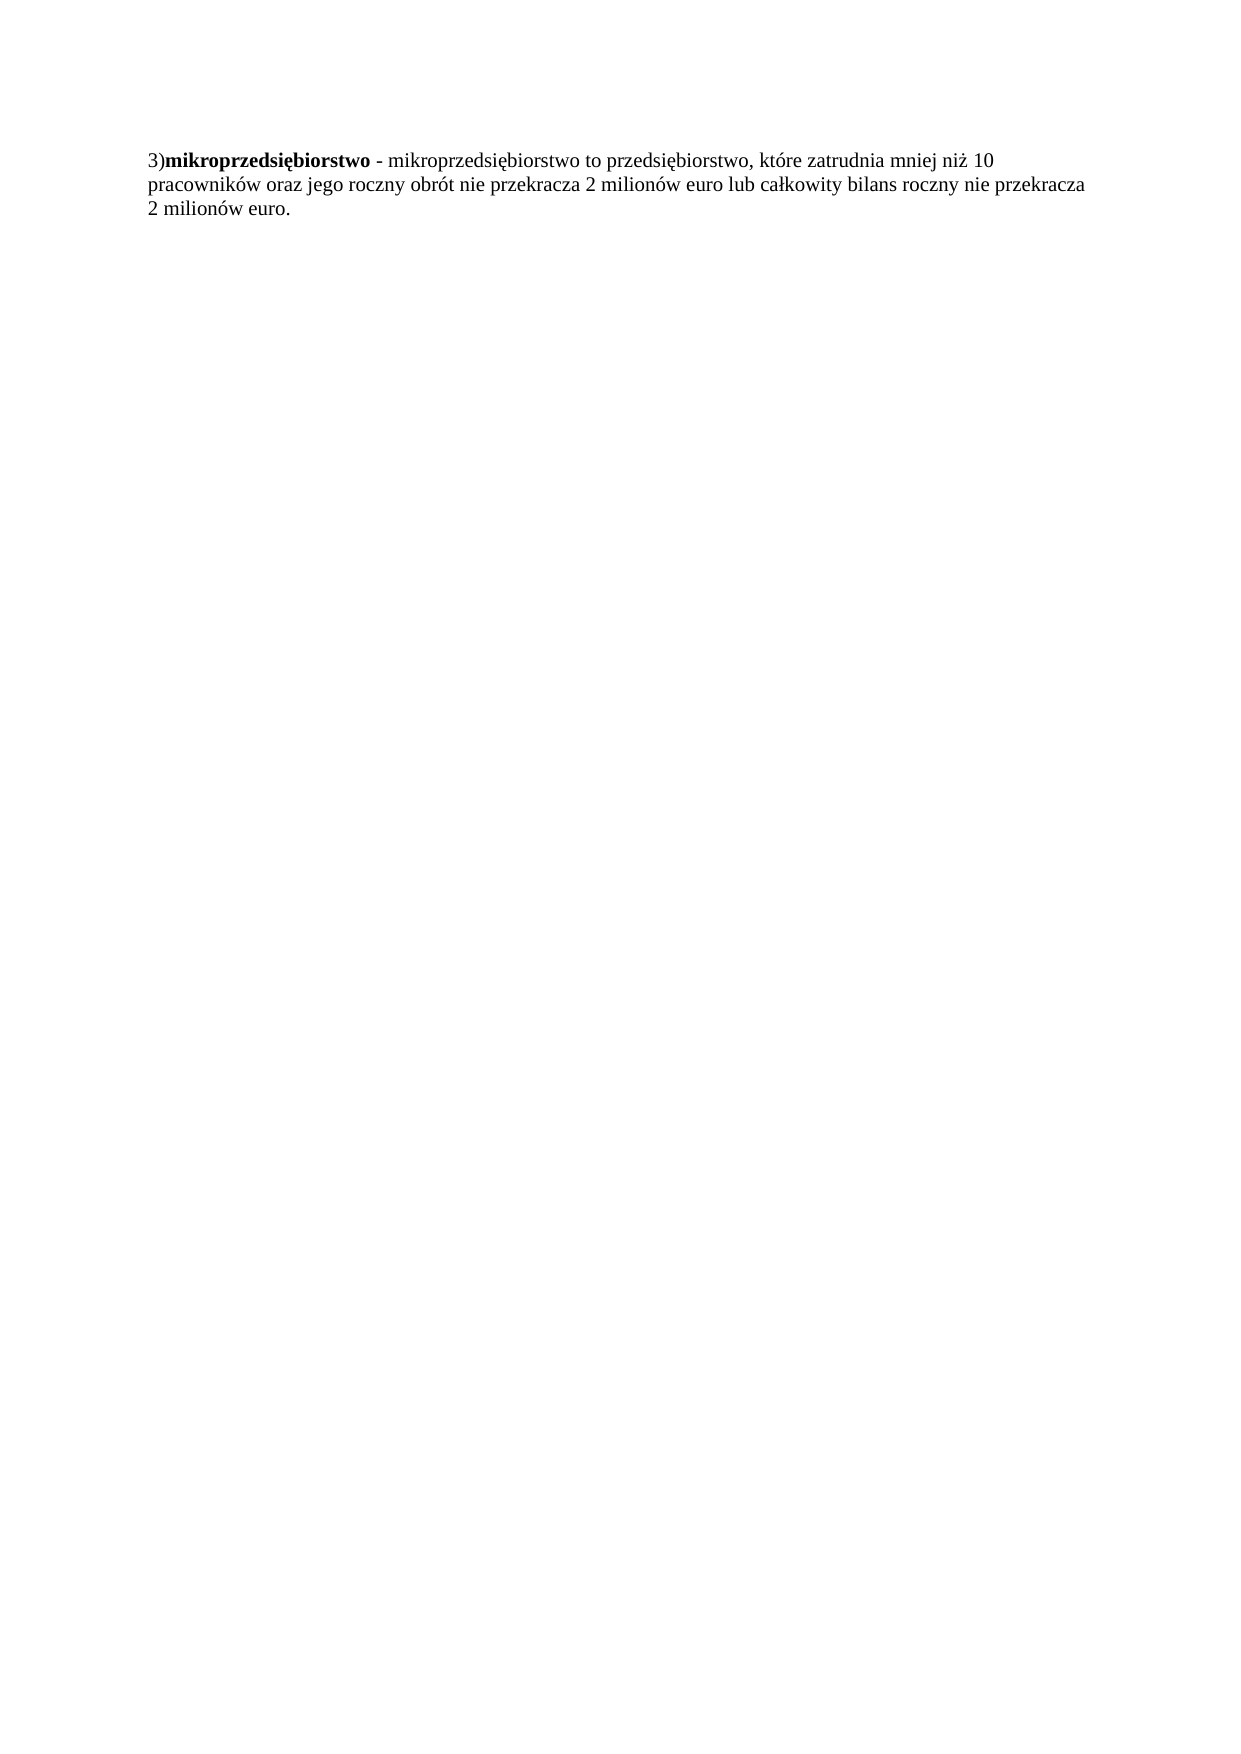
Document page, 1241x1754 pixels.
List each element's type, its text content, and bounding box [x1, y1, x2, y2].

list mikroprzedsiębiorstwo - mikroprzedsiębiorstwo to przedsiębiorstwo, które zatrudnia mniej niż 10 pracowników oraz jego roczny obrót nie przekracza 2 milionów euro lub całkowity bilans roczny nie przekracza 2 milionów euro. [148, 148, 1093, 220]
